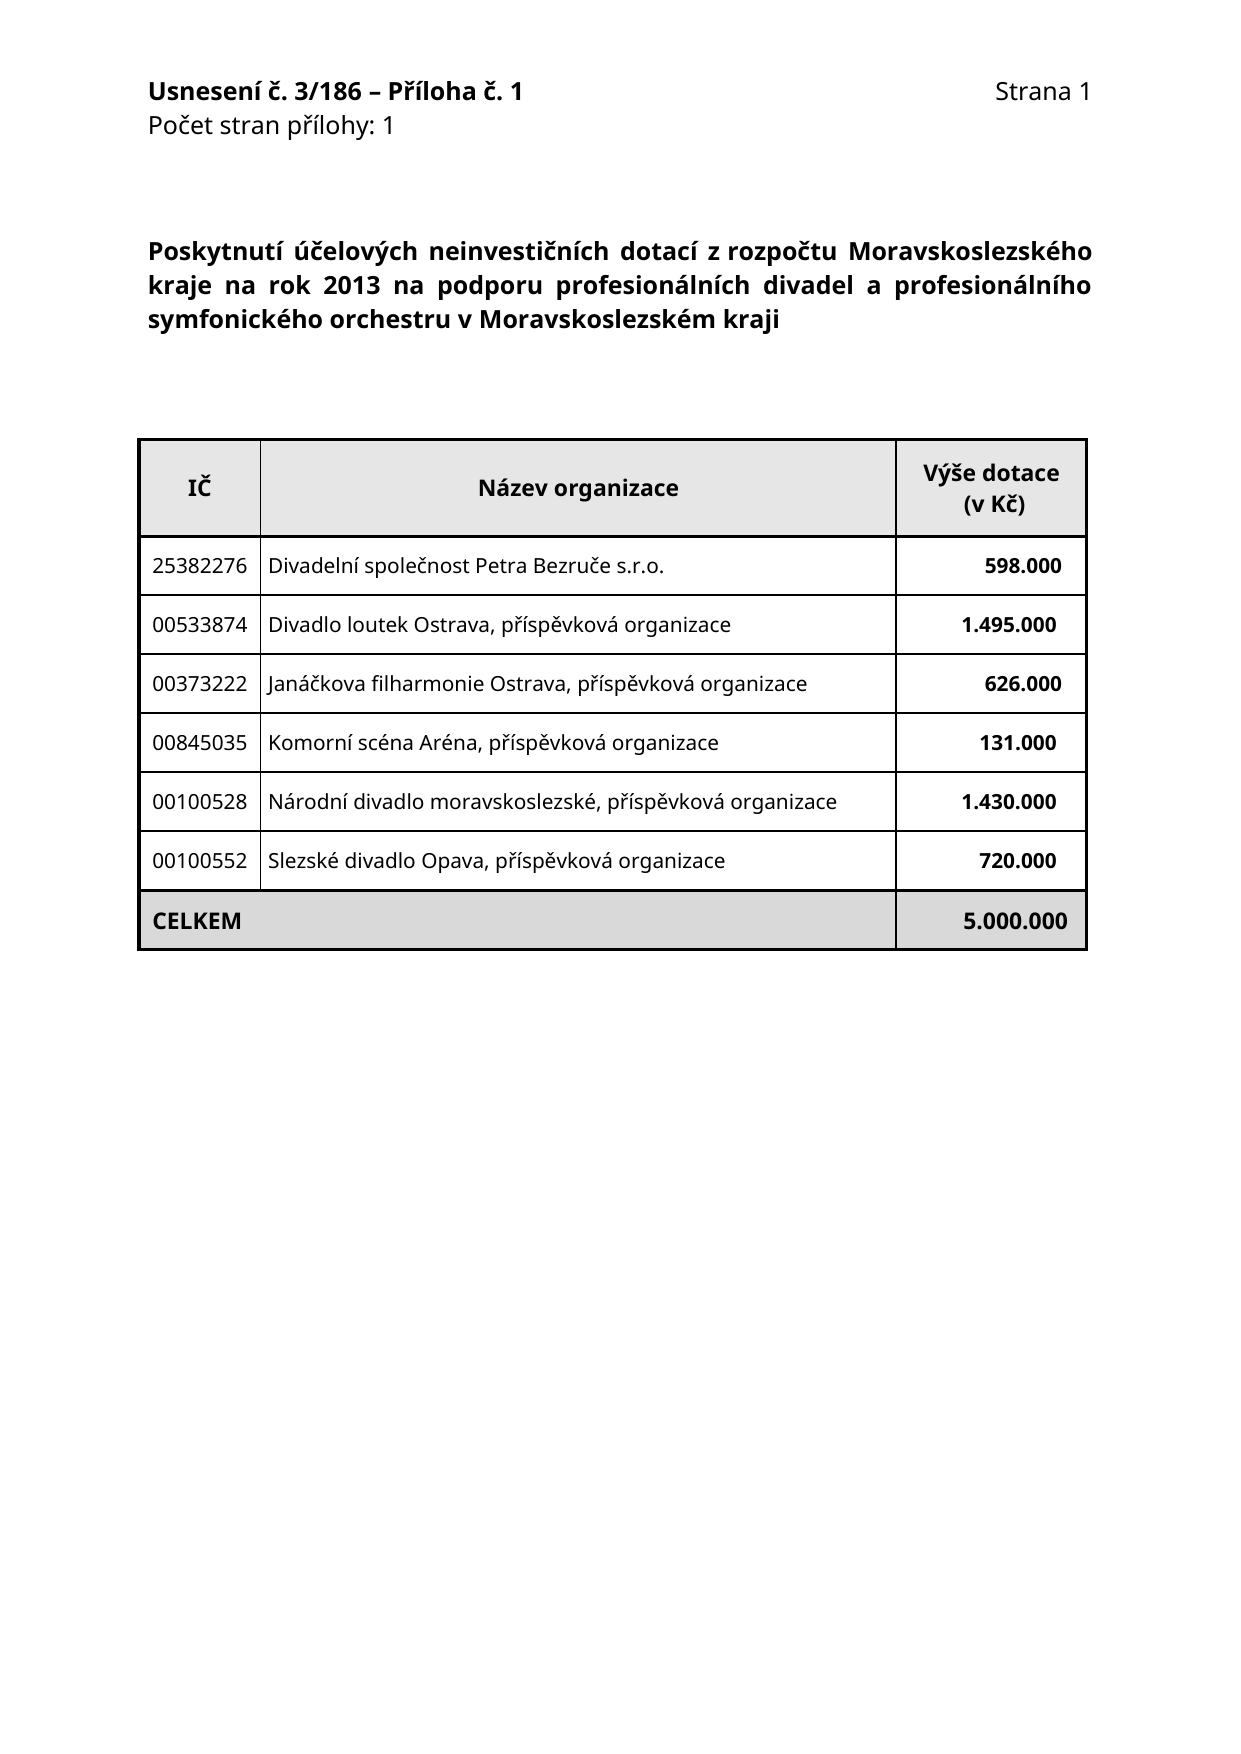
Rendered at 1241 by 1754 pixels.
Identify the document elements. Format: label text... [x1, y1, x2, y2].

table_cell 00533874 [141, 596, 260, 653]
table_cell Národní divadlo moravskoslezské, příspěvková organizace [261, 773, 895, 830]
table_cell 626.000 [897, 655, 1085, 712]
table_header Název organizace [261, 441, 895, 535]
table_header Výše dotace (v Kč) [897, 441, 1085, 535]
table_cell Divadelní společnost Petra Bezruče s.r.o. [261, 538, 895, 594]
table_cell CELKEM [141, 892, 895, 948]
table_cell 131.000 [897, 714, 1085, 771]
table_cell 00100552 [141, 832, 260, 889]
table_cell 00100528 [141, 773, 260, 830]
table_cell Komorní scéna Aréna, příspěvková organizace [261, 714, 895, 771]
table_cell 720.000 [897, 832, 1085, 889]
table_cell Janáčkova filharmonie Ostrava, příspěvková organizace [261, 655, 895, 712]
table_cell 5.000.000 [897, 892, 1085, 948]
table_header IČ [141, 441, 260, 535]
text Poskytnutí účelových neinvestičních dotací z rozpočtu Moravskoslezského kraje na rok 2013 na podporu profesionálních divadel a profesionálního symfonického orchestru v Moravskoslezském kraji [148, 233, 1092, 336]
table_cell 00373222 [141, 655, 260, 712]
table_cell 1.430.000 [897, 773, 1085, 830]
table_cell 598.000 [897, 538, 1085, 594]
table_cell Slezské divadlo Opava, příspěvková organizace [261, 832, 895, 889]
table_cell 25382276 [141, 538, 260, 594]
table_cell 1.495.000 [897, 596, 1085, 653]
table_cell Divadlo loutek Ostrava, příspěvková organizace [261, 596, 895, 653]
table_cell 00845035 [141, 714, 260, 771]
